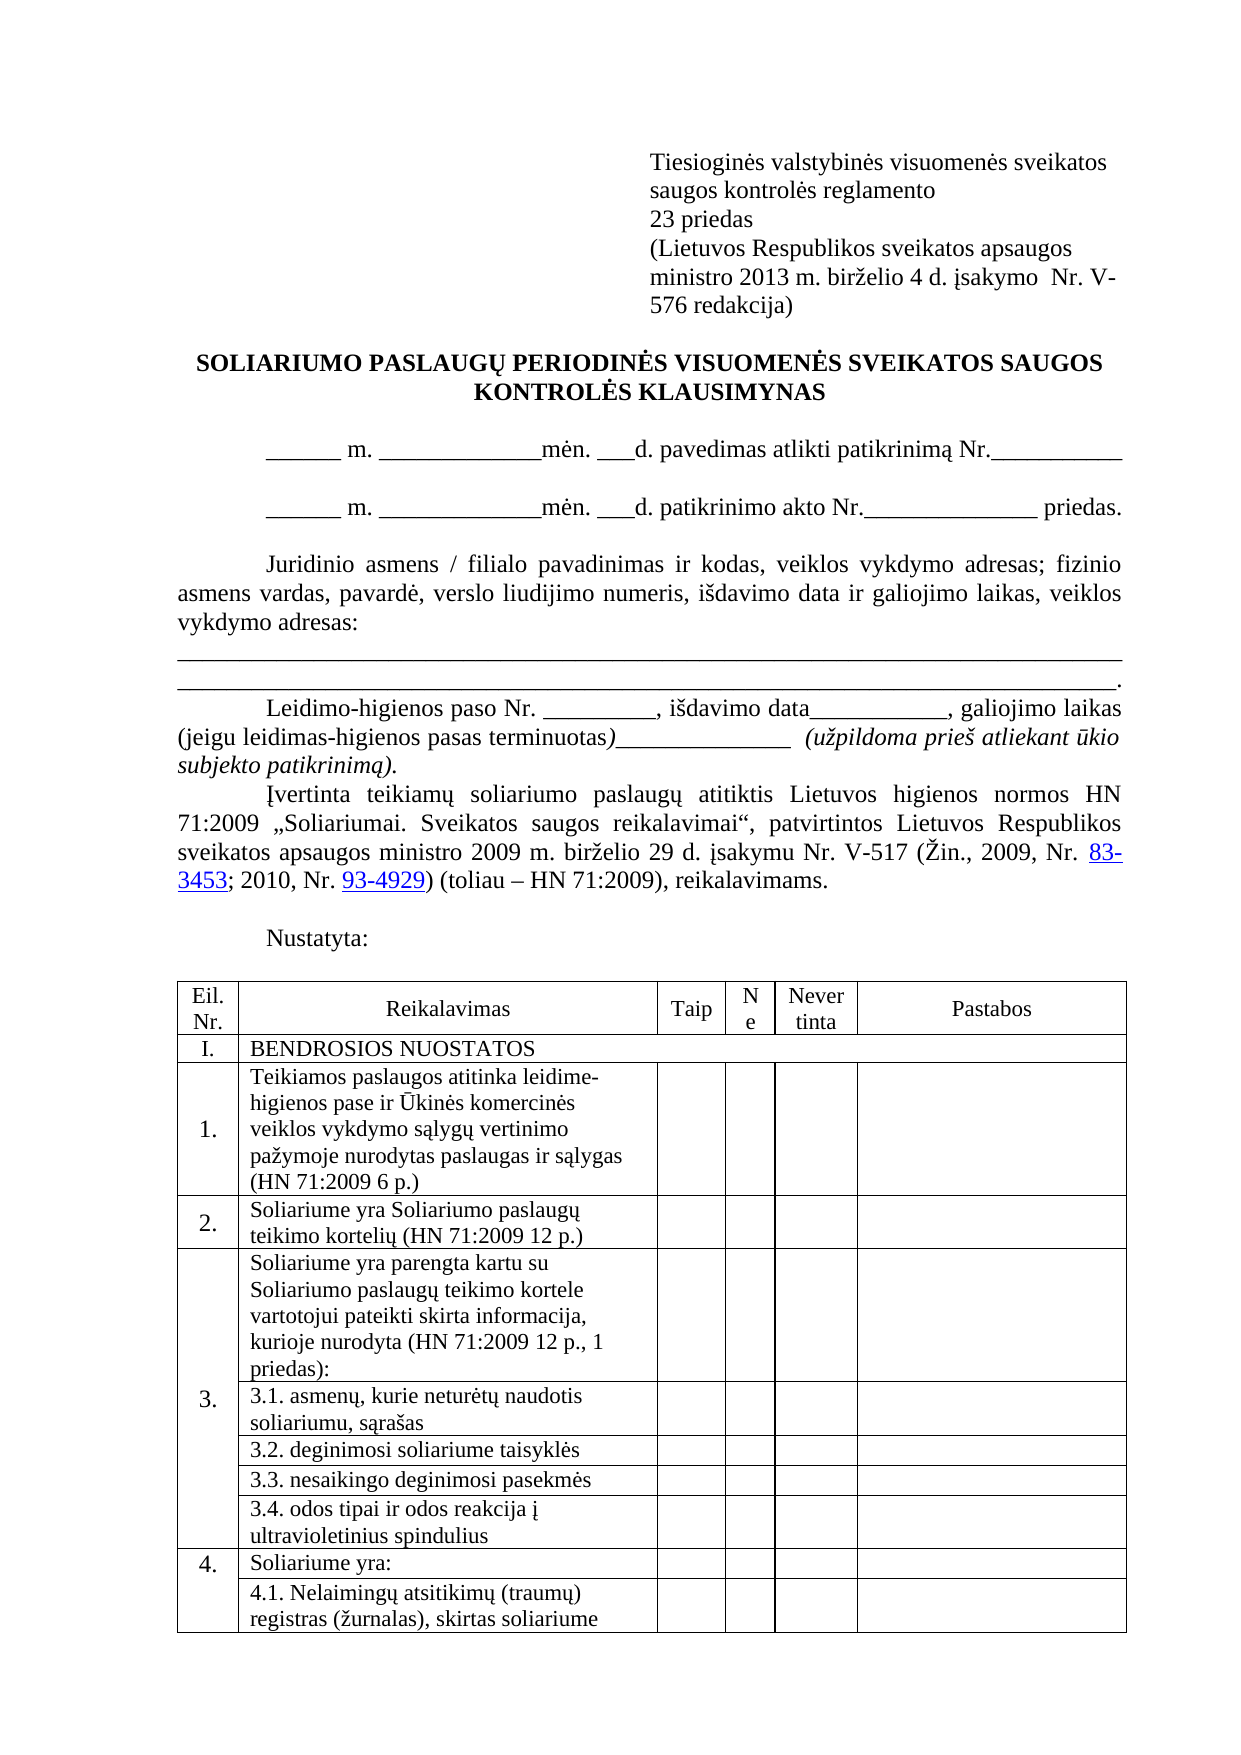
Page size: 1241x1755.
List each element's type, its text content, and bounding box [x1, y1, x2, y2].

table_cell [726, 1496, 774, 1548]
table_cell [858, 1436, 1126, 1465]
text Įvertinta teikiamų soliariumo paslaugų atitiktis Lietuvos higienos normos HN 71:2009 „Soliariumai. Sveikatos saugos reikalavimai“, patvirtintos Lietuvos Respublikos sveikatos apsaugos ministro 2009 m. birželio 29 d. įsakymu Nr. V-517 (Žin., 2009, Nr. 83-3453; 2010, Nr. 93-4929) (toliau – HN 71:2009), reikalavimams. [177, 779, 1122, 894]
table_cell 3.2. deginimosi soliariume taisyklės [239, 1436, 657, 1465]
table_cell BENDROSIOS NUOSTATOS [239, 1035, 1126, 1062]
text _ . [177, 664, 1122, 693]
table_cell Soliariume yra: [239, 1549, 657, 1578]
table_cell [858, 1196, 1126, 1248]
table_cell [658, 1436, 725, 1465]
table_cell [726, 1579, 774, 1632]
table_header Reikalavimas [239, 982, 657, 1034]
table_cell [726, 1196, 774, 1248]
table_cell [726, 1382, 774, 1435]
table_cell [858, 1549, 1126, 1578]
table_header Ne [726, 982, 774, 1034]
table_cell [658, 1196, 725, 1248]
text ______ m. _____________mėn. ___d. patikrinimo akto Nr. priedas. [177, 492, 1122, 521]
table_cell 1. [178, 1063, 238, 1194]
table_cell [658, 1063, 725, 1194]
text Juridinio asmens / filialo pavadinimas ir kodas, veiklos vykdymo adresas; fizinio asmens vardas, pavardė, verslo liudijimo numeris, išdavimo data ir galiojimo laikas, veiklos vykdymo adresas: [177, 549, 1122, 636]
text ______ m. _____________mėn. ___d. pavedimas atlikti patikrinimą Nr. [177, 434, 1122, 463]
table_cell [776, 1436, 857, 1465]
table_cell 4. [178, 1549, 238, 1632]
table_cell [726, 1063, 774, 1194]
table_cell [726, 1549, 774, 1578]
table_cell [726, 1436, 774, 1465]
text _ [177, 636, 1122, 660]
table_header Taip [658, 982, 725, 1034]
table_cell [858, 1579, 1126, 1632]
table_cell Teikiamos paslaugos atitinka leidime-higienos pase ir Ūkinės komercinės veiklos vykdymo sąlygų vertinimo pažymoje nurodytas paslaugas ir sąlygas (HN 71:2009 6 p.) [239, 1063, 657, 1194]
table_cell 4.1. Nelaimingų atsitikimų (traumų) registras (žurnalas), skirtas soliariume [239, 1579, 657, 1632]
table_cell 2. [178, 1196, 238, 1248]
table_cell [776, 1382, 857, 1435]
text Nustatyta: [177, 923, 1122, 952]
table_cell [858, 1063, 1126, 1194]
table_cell [776, 1249, 857, 1381]
table_cell [776, 1063, 857, 1194]
table_cell [776, 1579, 857, 1632]
table_header Pastabos [858, 982, 1126, 1034]
table_cell [658, 1466, 725, 1494]
table_cell I. [178, 1035, 238, 1062]
table_cell [858, 1249, 1126, 1381]
table_cell [776, 1496, 857, 1548]
table_cell 3.4. odos tipai ir odos reakcija į ultravioletinius spindulius [239, 1496, 657, 1548]
table_cell [658, 1549, 725, 1578]
table_cell 3.1. asmenų, kurie neturėtų naudotis soliariumu, sąrašas [239, 1382, 657, 1435]
table_cell [726, 1249, 774, 1381]
table_cell [658, 1249, 725, 1381]
table_header Nevertinta [776, 982, 857, 1034]
table_cell [658, 1579, 725, 1632]
text Tiesioginės valstybinės visuomenės sveikatos saugos kontrolės reglamento [649, 147, 1122, 204]
table_cell [858, 1382, 1126, 1435]
table_cell 3. [178, 1249, 238, 1548]
text Leidimo-higienos paso Nr. _________, išdavimo data___________, galiojimo laikas (jeigu leidimas-higienos pasas terminuotas)______________ (užpildoma prieš atliekant ūkio subjekto patikrinimą). [177, 693, 1122, 779]
table_cell [776, 1196, 857, 1248]
table_cell [858, 1496, 1126, 1548]
table_cell [858, 1466, 1126, 1494]
text (Lietuvos Respublikos sveikatos apsaugos ministro 2013 m. birželio 4 d. įsakymo Nr. V-576 redakcija) [649, 233, 1122, 319]
table_cell 3.3. nesaikingo deginimosi pasekmės [239, 1466, 657, 1494]
text 23 priedas [649, 204, 1122, 233]
table_cell [776, 1466, 857, 1494]
table_cell Soliariume yra parengta kartu su Soliariumo paslaugų teikimo kortele vartotojui pateikti skirta informacija, kurioje nurodyta (HN 71:2009 12 p., 1 priedas): [239, 1249, 657, 1381]
table_cell [726, 1466, 774, 1494]
table_cell [658, 1496, 725, 1548]
table_header Eil. Nr. [178, 982, 238, 1034]
table_cell [658, 1382, 725, 1435]
table_cell Soliariume yra Soliariumo paslaugų teikimo kortelių (HN 71:2009 12 p.) [239, 1196, 657, 1248]
table_cell [776, 1549, 857, 1578]
text SOLIARIUMO PASLAUGŲ PERIODINĖS VISUOMENĖS SVEIKATOS SAUGOS KONTROLĖS KLAUSIMYNAS [177, 348, 1122, 406]
